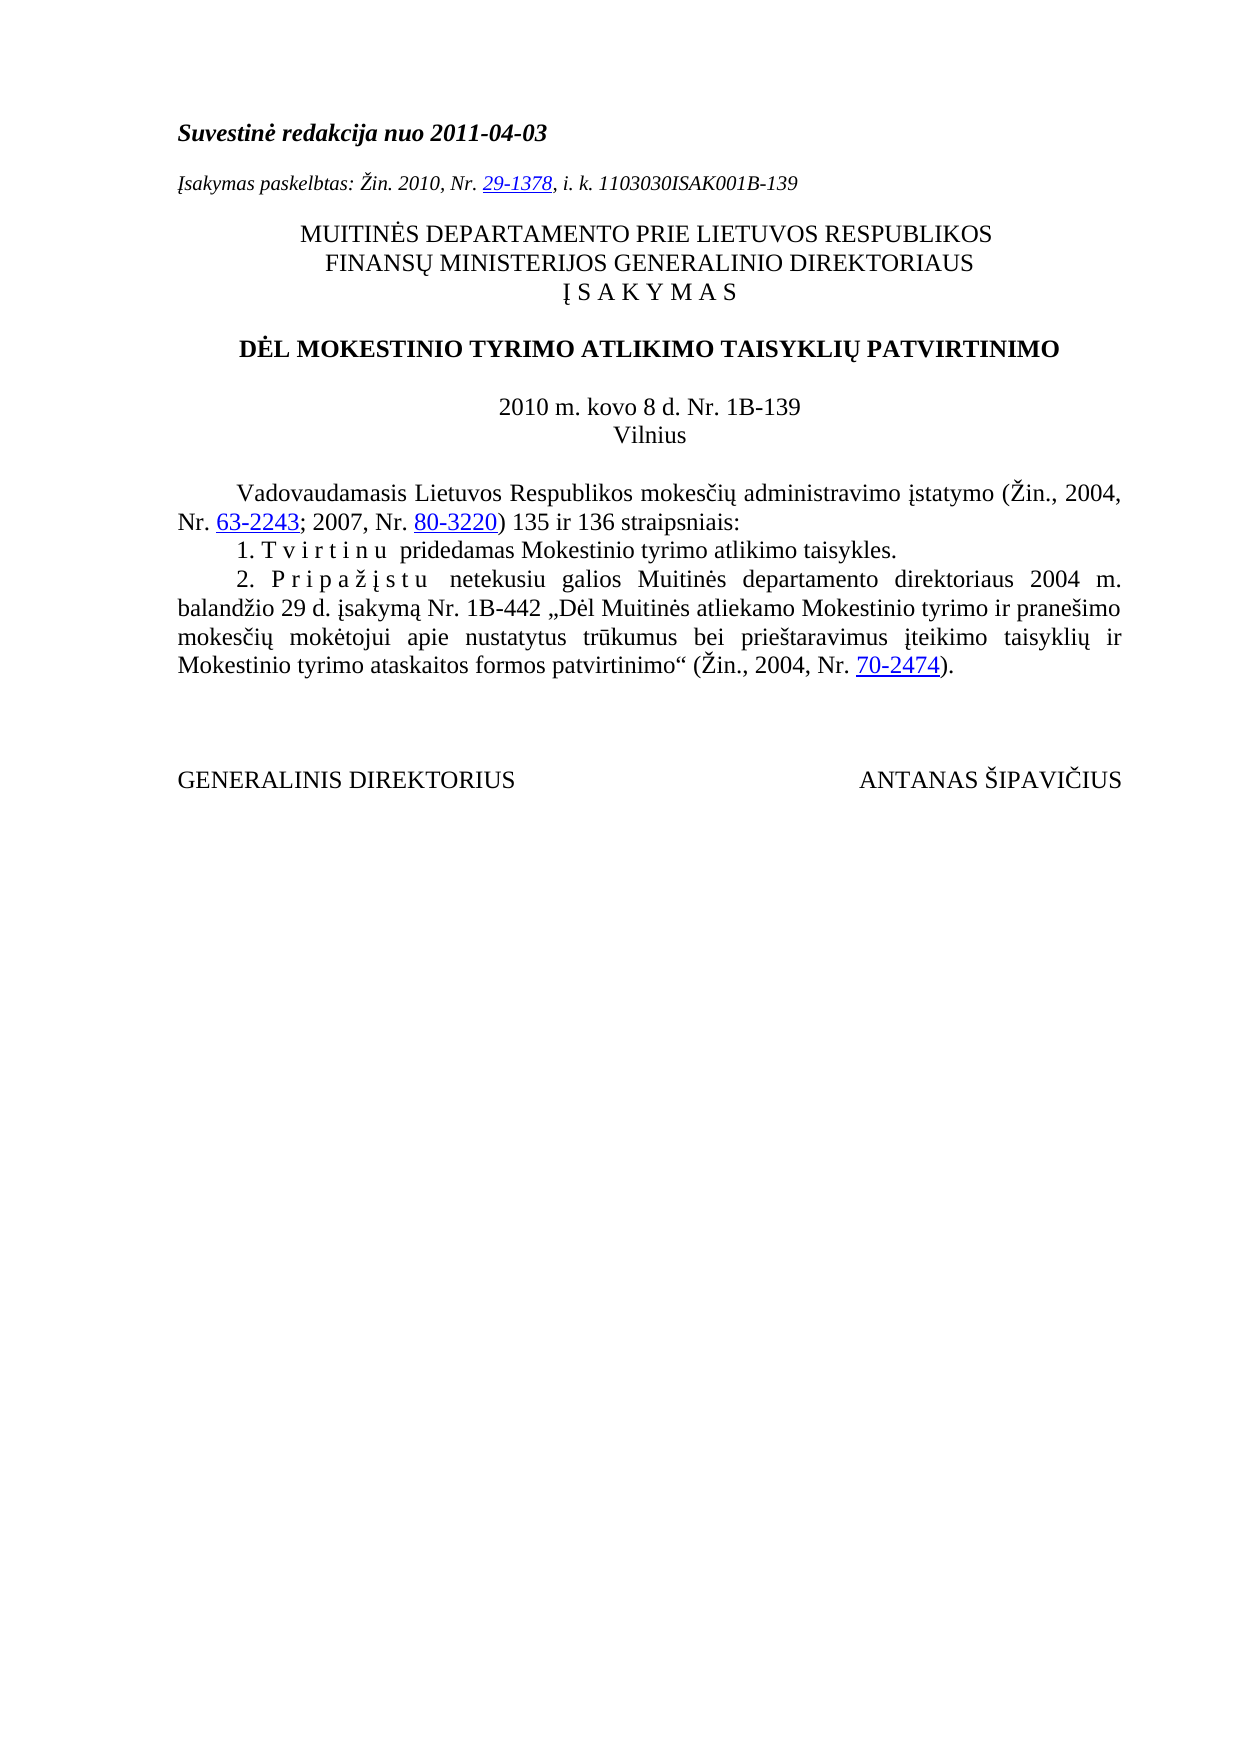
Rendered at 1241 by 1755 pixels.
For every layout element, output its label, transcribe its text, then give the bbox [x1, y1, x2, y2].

text Vadovaudamasis Lietuvos Respublikos mokesčių administravimo įstatymo (Žin., 2004, Nr. 63-2243; 2007, Nr. 80-3220) 135 ir 136 straipsniais: [177, 478, 1122, 535]
text finansų ministerijos generalinio direktoriaus [177, 248, 1122, 277]
text Vilnius [177, 420, 1122, 449]
text 1. Tvirtinu pridedamas Mokestinio tyrimo atlikimo taisykles. [177, 535, 1122, 564]
text Muitinės departamento prie lietuvos respublikos [177, 219, 1122, 248]
text Generalinis direktorius Antanas Šipavičius [177, 765, 1122, 794]
text 2. Pripažįstu netekusiu galios Muitinės departamento direktoriaus 2004 m. balandžio 29 d. įsakymą Nr. 1B-442 „Dėl Muitinės atliekamo Mokestinio tyrimo ir pranešimo mokesčių mokėtojui apie nustatytus trūkumus bei prieštaravimus įteikimo taisyklių ir Mokestinio tyrimo ataskaitos formos patvirtinimo“ (Žin., 2004, Nr. 70-2474). [177, 564, 1122, 679]
text 2010 m. kovo 8 d. Nr. 1B-139 [177, 392, 1122, 420]
text DĖL MOKESTINIO TYRIMO ATLIKIMO TAISYKLIŲ PATVIRTINIMO [177, 334, 1122, 363]
text ĮSAKYMAS [177, 277, 1122, 305]
text Suvestinė redakcija nuo 2011-04-03 [177, 118, 1122, 147]
text Įsakymas paskelbtas: Žin. 2010, Nr. 29-1378, i. k. 1103030ISAK001B-139 [177, 171, 1122, 195]
